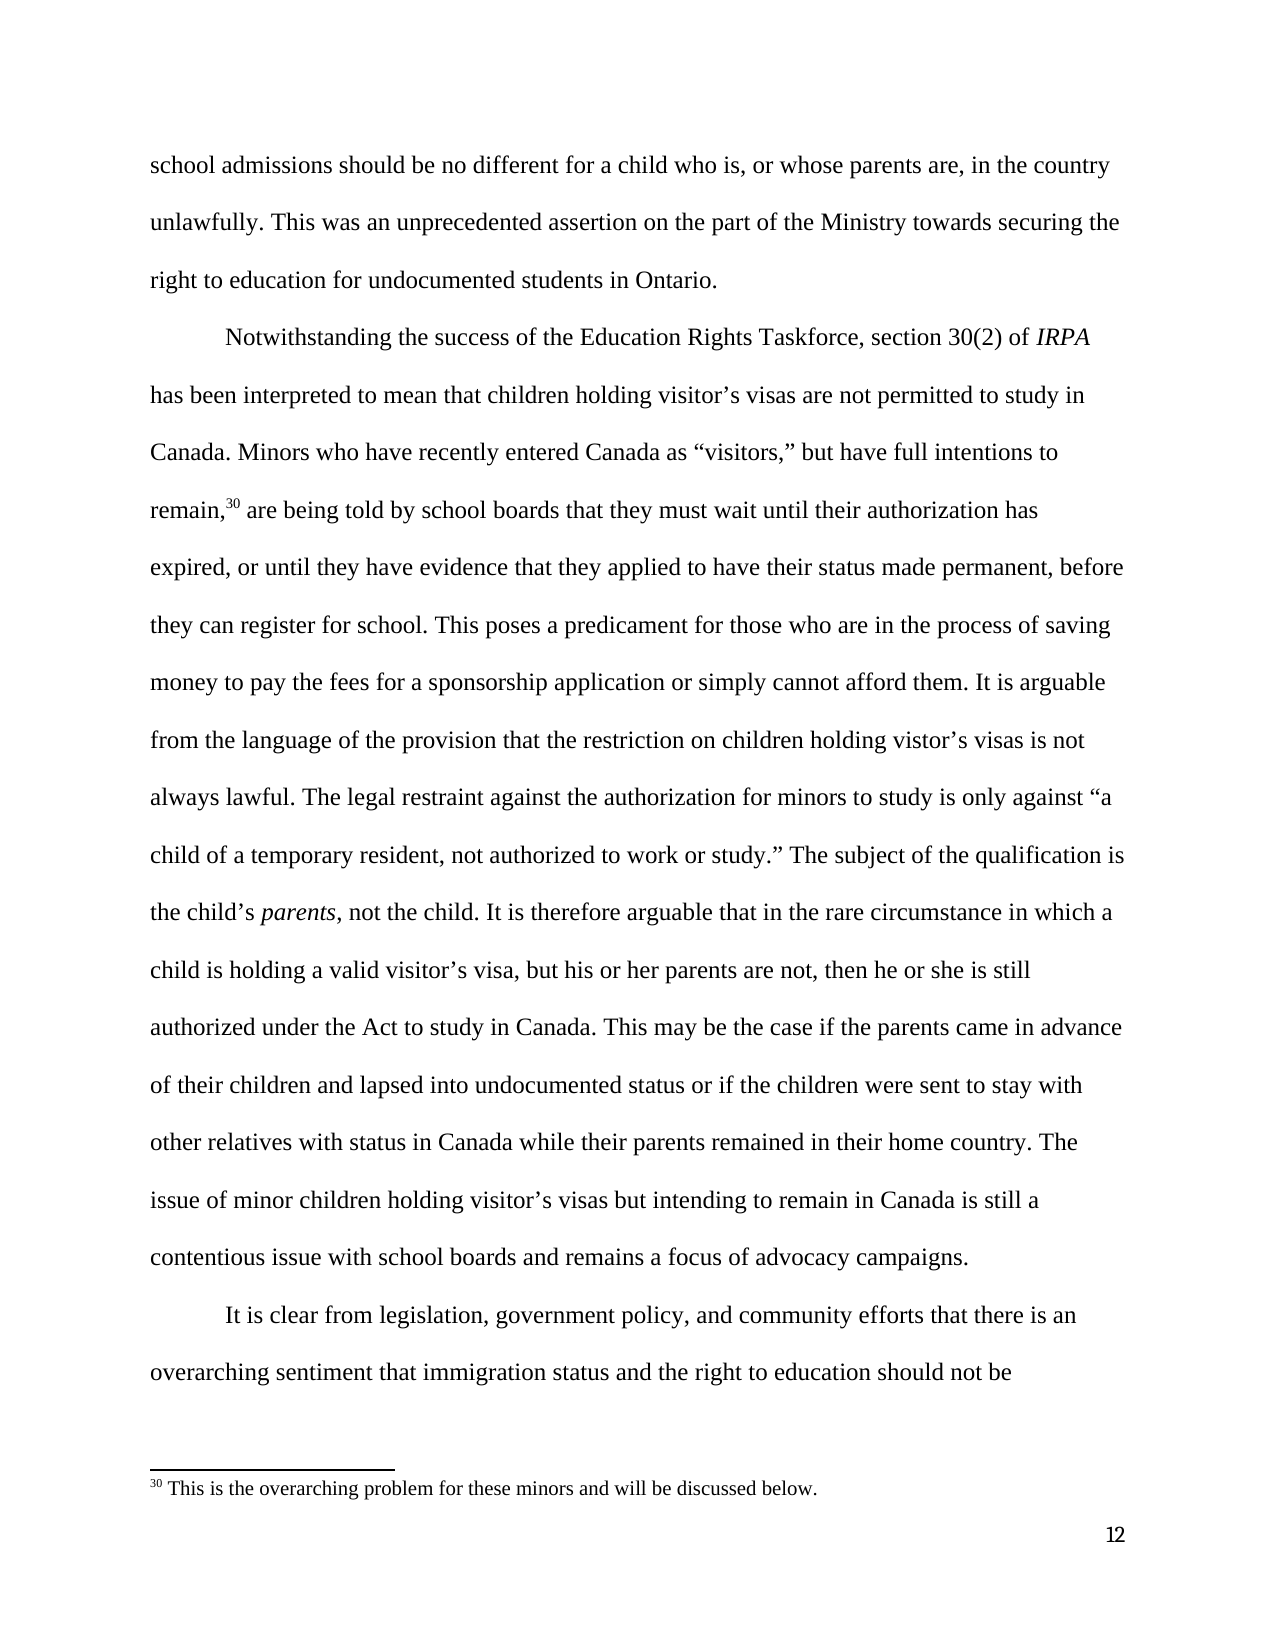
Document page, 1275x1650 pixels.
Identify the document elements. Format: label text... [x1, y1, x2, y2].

text This is the overarching problem for these minors and will be discussed below. [150, 1476, 1125, 1500]
text It is clear from legislation, government policy, and community efforts that there is an overarching sentiment that immigration status and the right to education should not be [150, 1300, 1125, 1386]
text school admissions should be no different for a child who is, or whose parents are, in the country unlawfully. This was an unprecedented assertion on the part of the Ministry towards securing the right to education for undocumented students in Ontario. [150, 150, 1125, 294]
text Notwithstanding the success of the Education Rights Taskforce, section 30(2) of IRPA has been interpreted to mean that children holding visitor’s visas are not permitted to study in Canada. Minors who have recently entered Canada as “visitors,” but have full intentions to remain, are being told by school boards that they must wait until their authorization has expired, or until they have evidence that they applied to have their status made permanent, before they can register for school. This poses a predicament for those who are in the process of saving money to pay the fees for a sponsorship application or simply cannot afford them. It is arguable from the language of the provision that the restriction on children holding vistor’s visas is not always lawful. The legal restraint against the authorization for minors to study is only against “a child of a temporary resident, not authorized to work or study.” The subject of the qualification is the child’s parents, not the child. It is therefore arguable that in the rare circumstance in which a child is holding a valid visitor’s visa, but his or her parents are not, then he or she is still authorized under the Act to study in Canada. This may be the case if the parents came in advance of their children and lapsed into undocumented status or if the children were sent to stay with other relatives with status in Canada while their parents remained in their home country. The issue of minor children holding visitor’s visas but intending to remain in Canada is still a contentious issue with school boards and remains a focus of advocacy campaigns. [150, 322, 1125, 1271]
